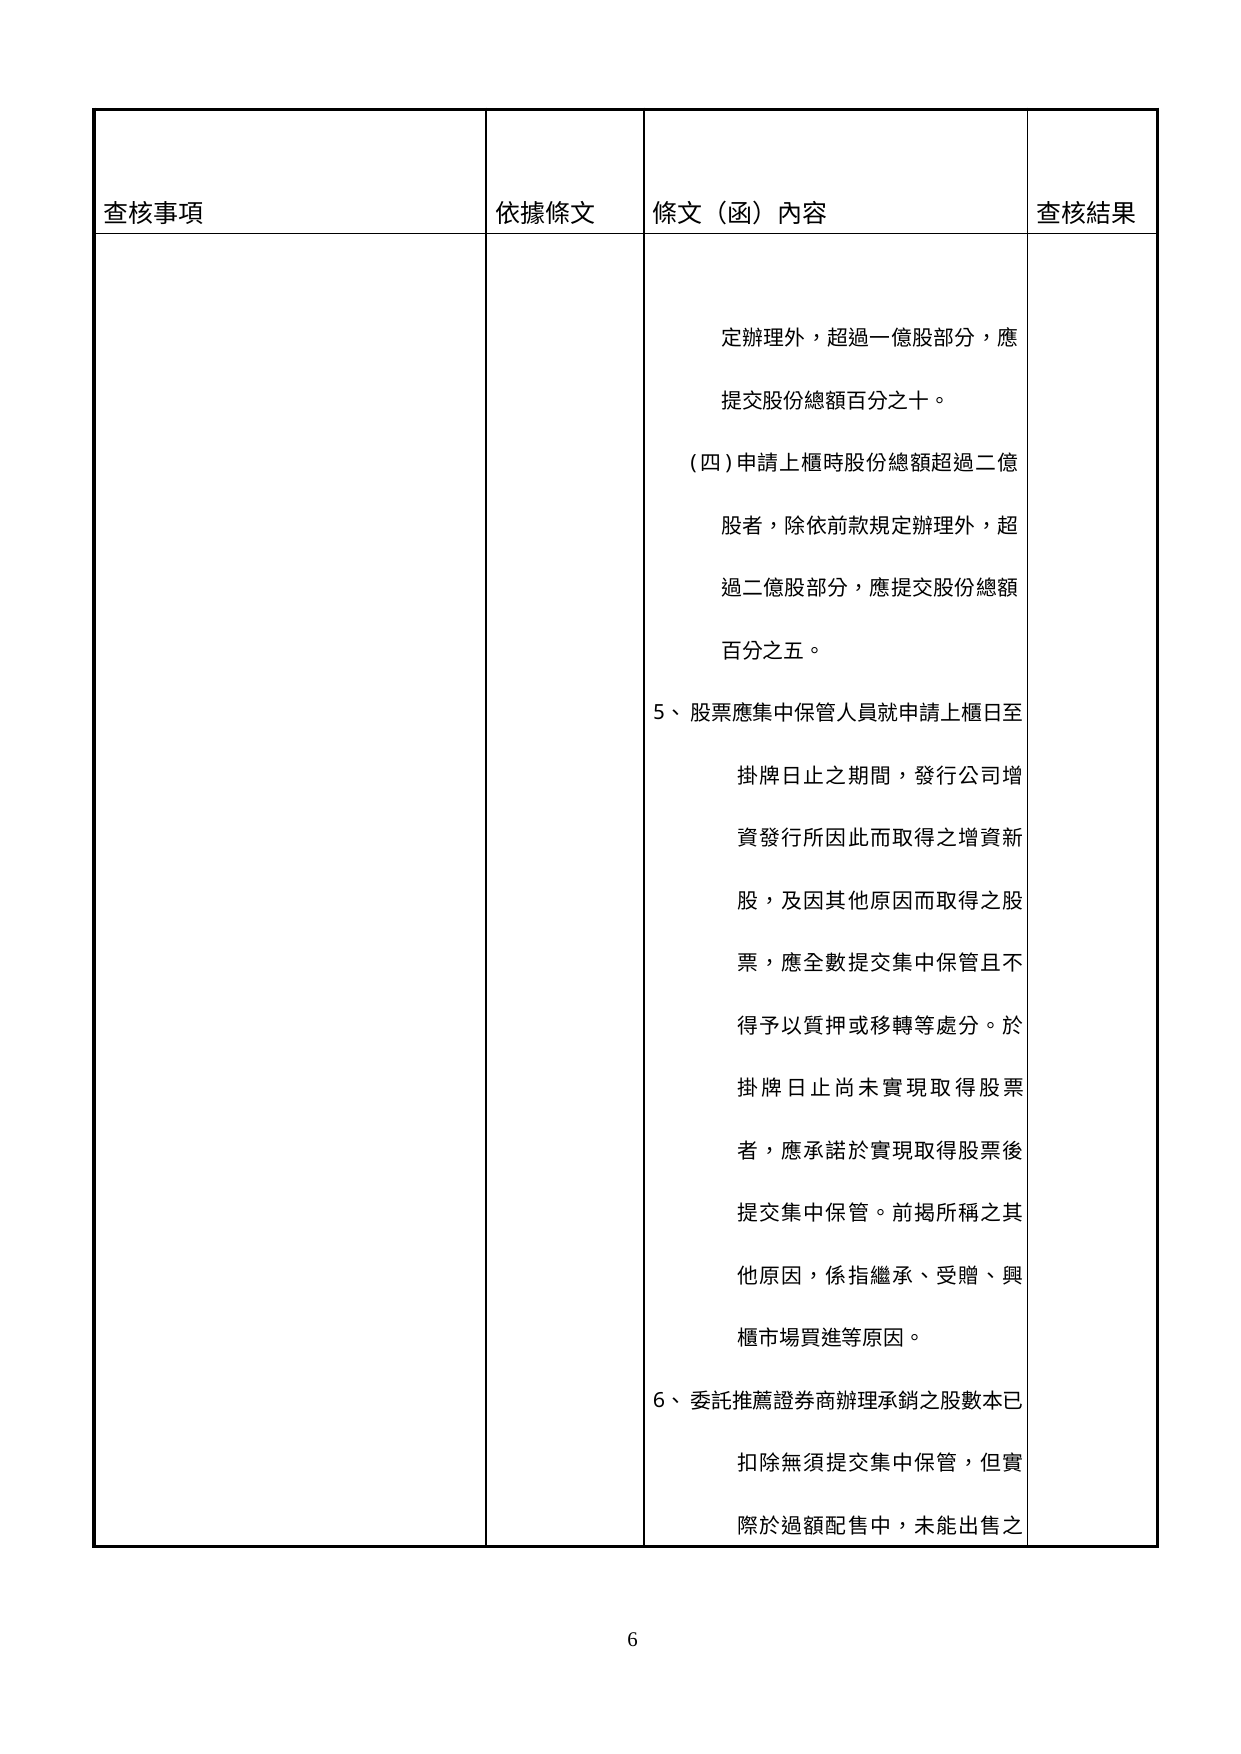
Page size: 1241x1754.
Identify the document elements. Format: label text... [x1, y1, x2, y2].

table_cell 外國發行人之股票應集中保管人員，除下列特定事業另為規定外，係指董事、監察人及持股超過股份總額百分之十之股東： 科技事業之董事、監察人、總經理、研發主管、持股超過股份總額百分之五之股東，及以專利權或專門技術出資而在公司任有職務並持有公司申請上櫃時已發行股份總數達千分之五或十萬股以上之股東。 文化創意事業之董事、監察人、持股超過股份總額百分之五之股東，及以專利權或專門技術出資而在公司任有職務並持有公司申請上櫃時已發行股份總數達千分之五或十萬股以上之股東。 前項科技事業或文化創意事業於登錄興櫃股票期間，其推薦證券商因認購或因買賣營業證券，致持股超過已發行股份總額百分之五以上者，不在此限。 第一項股票應集中保管人員應將其申請書件上所載持股，扣除委託推薦證券商辦理承銷股數後，全數提交集中保管，且總計不得低於申請上櫃時公司已發行普通股股份總額依第四項規定所計算之比率。如有不足者，應協調其他股東補足之。 前項所規定之申請上櫃時股份總額，應依下列方式計算其應提交集中保管之總計比率： (一)申請上櫃時股份總額在三千萬股以下者，應提交股份總額百分之二十五。 (二)申請上櫃時股份總額超過三千萬股至一億股以下者，除依前款規定辦理外，超過三千萬股部分，應提交股份總額百分之二十。 (三)申請上櫃時股份總額超過一億股至二億股以下者，除依前款規定辦理外，超過一億股部分，應提交股份總額百分之十。 (四)申請上櫃時股份總額超過二億股者，除依前款規定辦理外，超過二億股部分，應提交股份總額百分之五。 股票應集中保管人員就申請上櫃日至掛牌日止之期間，發行公司增資發行所因此而取得之增資新股，及因其他原因而取得之股票，應全數提交集中保管且不得予以質押或移轉等處分。於掛牌日止尚未實現取得股票者，應承諾於實現取得股票後提交集中保管。前揭所稱之其他原因，係指繼承、受贈、興櫃市場買進等原因。 委託推薦證券商辦理承銷之股數本已扣除無須提交集中保管，但實際於過額配售中，未能出售之部分，仍應於推薦證券商退還後，於掛牌前將其提交集中保管。至於推薦證券商於掛牌首五個營業日執行穩定價格措施，致有由市場買回之股份，則無需將其提交集中保管。 指定集中保管機構為集保結算所。 依規定提交集中保管之股票，除第九項另有規定外，自開始櫃檯買賣日起屆滿六個月後，得領回其二分之一；屆滿一年後，得全數領回。 科技事業及依前條第一項第六款「淨值、營業收入及營業活動現金流量」標準申請第一上櫃者(以下簡稱依「淨值、營業收入及營業活動現金流量」標準申請上櫃者)，依規定提交集中保管之股票，自開始櫃檯買賣日起屆滿六個月後，得領回其四分之一，其後每屆滿六個月可繼續領回四分之一；屆滿二年後，得全數領回。 股票之保管效力不因原持有人身分變更而受影響。 股票應集中保管人員於保管期間內不得中途解約，保管憑證不得轉讓或質押。 依規定辦理股票集中保管後，於集中保管期間屆滿前，遇有辦理提交集中保管之股票，因法院之執行命令或其他原因被領回，致集中保管之股票數量低於保管期間內依規定計算應有之股數時，應由外國發行人之負責人於一個月內協調補足之。 上櫃公司未依規定補足集中保管股數時，本中心得依個案處以新臺幣五萬元之違約金，並函知上櫃公司於文到日起算二日內辦理，如未再依限辦理者，得按日處以新臺幣一萬元之違約金，至辦理之日為止。 [645, 234, 1027, 1545]
table_header 查核結果 [1028, 111, 1156, 233]
table_cell [1028, 234, 1156, 1545]
table_header 條文（函）內容 [645, 111, 1027, 233]
table_cell [96, 234, 485, 1545]
table_cell [487, 234, 643, 1545]
table_header 查核事項 [96, 111, 485, 233]
table_header 依據條文 [487, 111, 643, 233]
